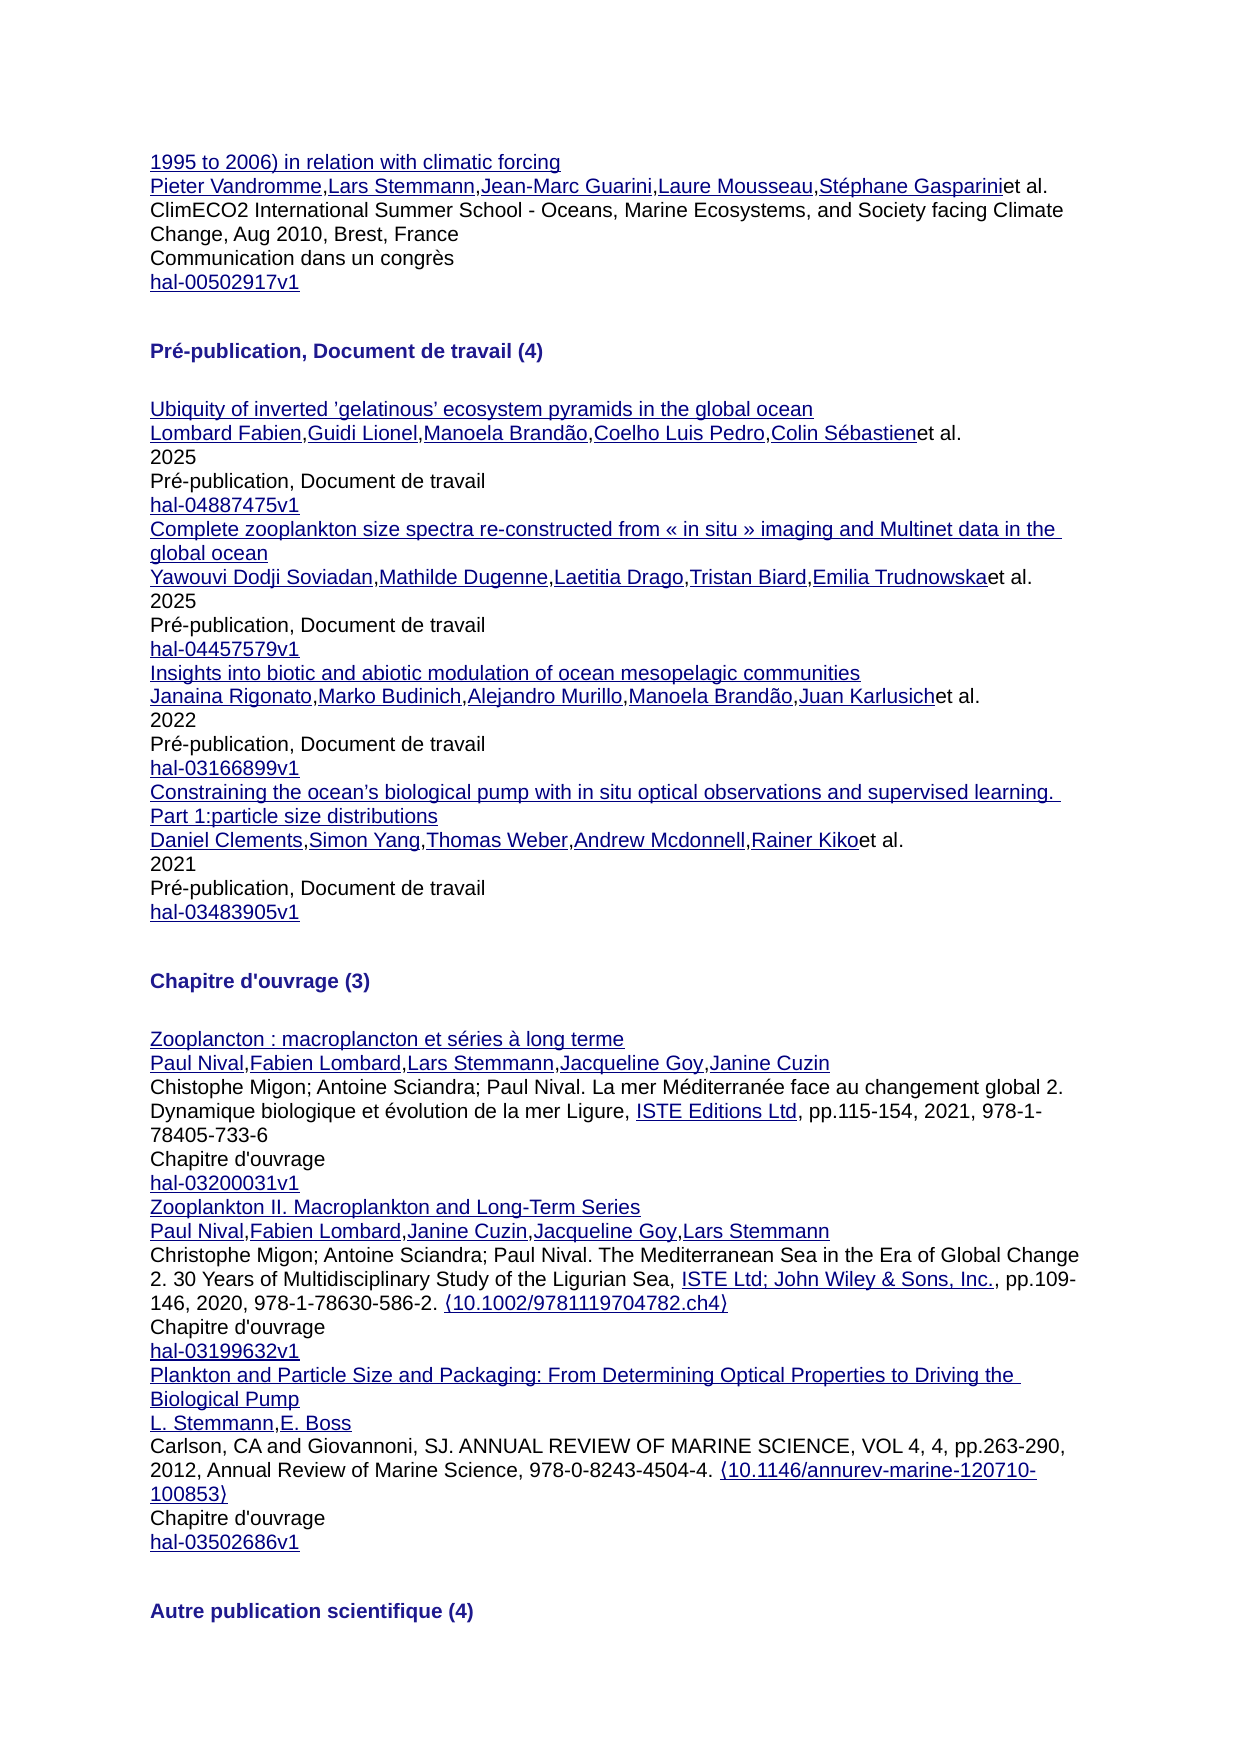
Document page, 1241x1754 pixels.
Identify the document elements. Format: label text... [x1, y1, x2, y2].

table_cell Complete zooplankton size spectra re-constructed from « in situ » imaging and Multinet data in the global ocean Yawouvi Dodji Soviadan,Mathilde Dugenne,Laetitia Drago,Tristan Biard,Emilia Trudnowskaet al. 2025 Pré-publication, Document de travail hal-04457579v1 [150, 517, 1090, 660]
subtitle Autre publication scientifique (4) [150, 1599, 1090, 1623]
table_header Zooplancton : macroplancton et séries à long terme Paul Nival,Fabien Lombard,Lars Stemmann,Jacqueline Goy,Janine Cuzin Chistophe Migon; Antoine Sciandra; Paul Nival. La mer Méditerranée face au changement global 2. Dynamique biologique et évolution de la mer Ligure, ISTE Editions Ltd, pp.115-154, 2021, 978-1-78405-733-6 Chapitre d'ouvrage hal-03200031v1 [150, 1027, 1090, 1195]
subtitle Pré-publication, Document de travail (4) [150, 338, 1090, 362]
table_cell Plankton and Particle Size and Packaging: From Determining Optical Properties to Driving the Biological Pump L. Stemmann,E. Boss Carlson, CA and Giovannoni, SJ. ANNUAL REVIEW OF MARINE SCIENCE, VOL 4, 4, pp.263-290, 2012, Annual Review of Marine Science, 978-0-8243-4504-4. ⟨10.1146/annurev-marine-120710-100853⟩ Chapitre d'ouvrage hal-03502686v1 [150, 1363, 1090, 1554]
table_cell Insights into biotic and abiotic modulation of ocean mesopelagic communities Janaina Rigonato,Marko Budinich,Alejandro Murillo,Manoela Brandão,Juan Karlusichet al. 2022 Pré-publication, Document de travail hal-03166899v1 [150, 660, 1090, 780]
table_cell 1995 to 2006) in relation with climatic forcing Pieter Vandromme,Lars Stemmann,Jean-Marc Guarini,Laure Mousseau,Stéphane Gaspariniet al. ClimECO2 International Summer School - Oceans, Marine Ecosystems, and Society facing Climate Change, Aug 2010, Brest, France Communication dans un congrès hal-00502917v1 [150, 150, 1090, 294]
subtitle Chapitre d'ouvrage (3) [150, 969, 1090, 993]
table_cell Zooplankton II. Macroplankton and Long-Term Series Paul Nival,Fabien Lombard,Janine Cuzin,Jacqueline Goy,Lars Stemmann Christophe Migon; Antoine Sciandra; Paul Nival. The Mediterranean Sea in the Era of Global Change 2. 30 Years of Multidisciplinary Study of the Ligurian Sea, ISTE Ltd; John Wiley & Sons, Inc., pp.109-146, 2020, 978-1-78630-586-2. ⟨10.1002/9781119704782.ch4⟩ Chapitre d'ouvrage hal-03199632v1 [150, 1195, 1090, 1362]
table_header Ubiquity of inverted ’gelatinous’ ecosystem pyramids in the global ocean Lombard Fabien,Guidi Lionel,Manoela Brandão,Coelho Luis Pedro,Colin Sébastienet al. 2025 Pré-publication, Document de travail hal-04887475v1 [150, 397, 1090, 517]
table_cell Constraining the ocean’s biological pump with in situ optical observations and supervised learning. Part 1:particle size distributions Daniel Clements,Simon Yang,Thomas Weber,Andrew Mcdonnell,Rainer Kikoet al. 2021 Pré-publication, Document de travail hal-03483905v1 [150, 780, 1090, 924]
